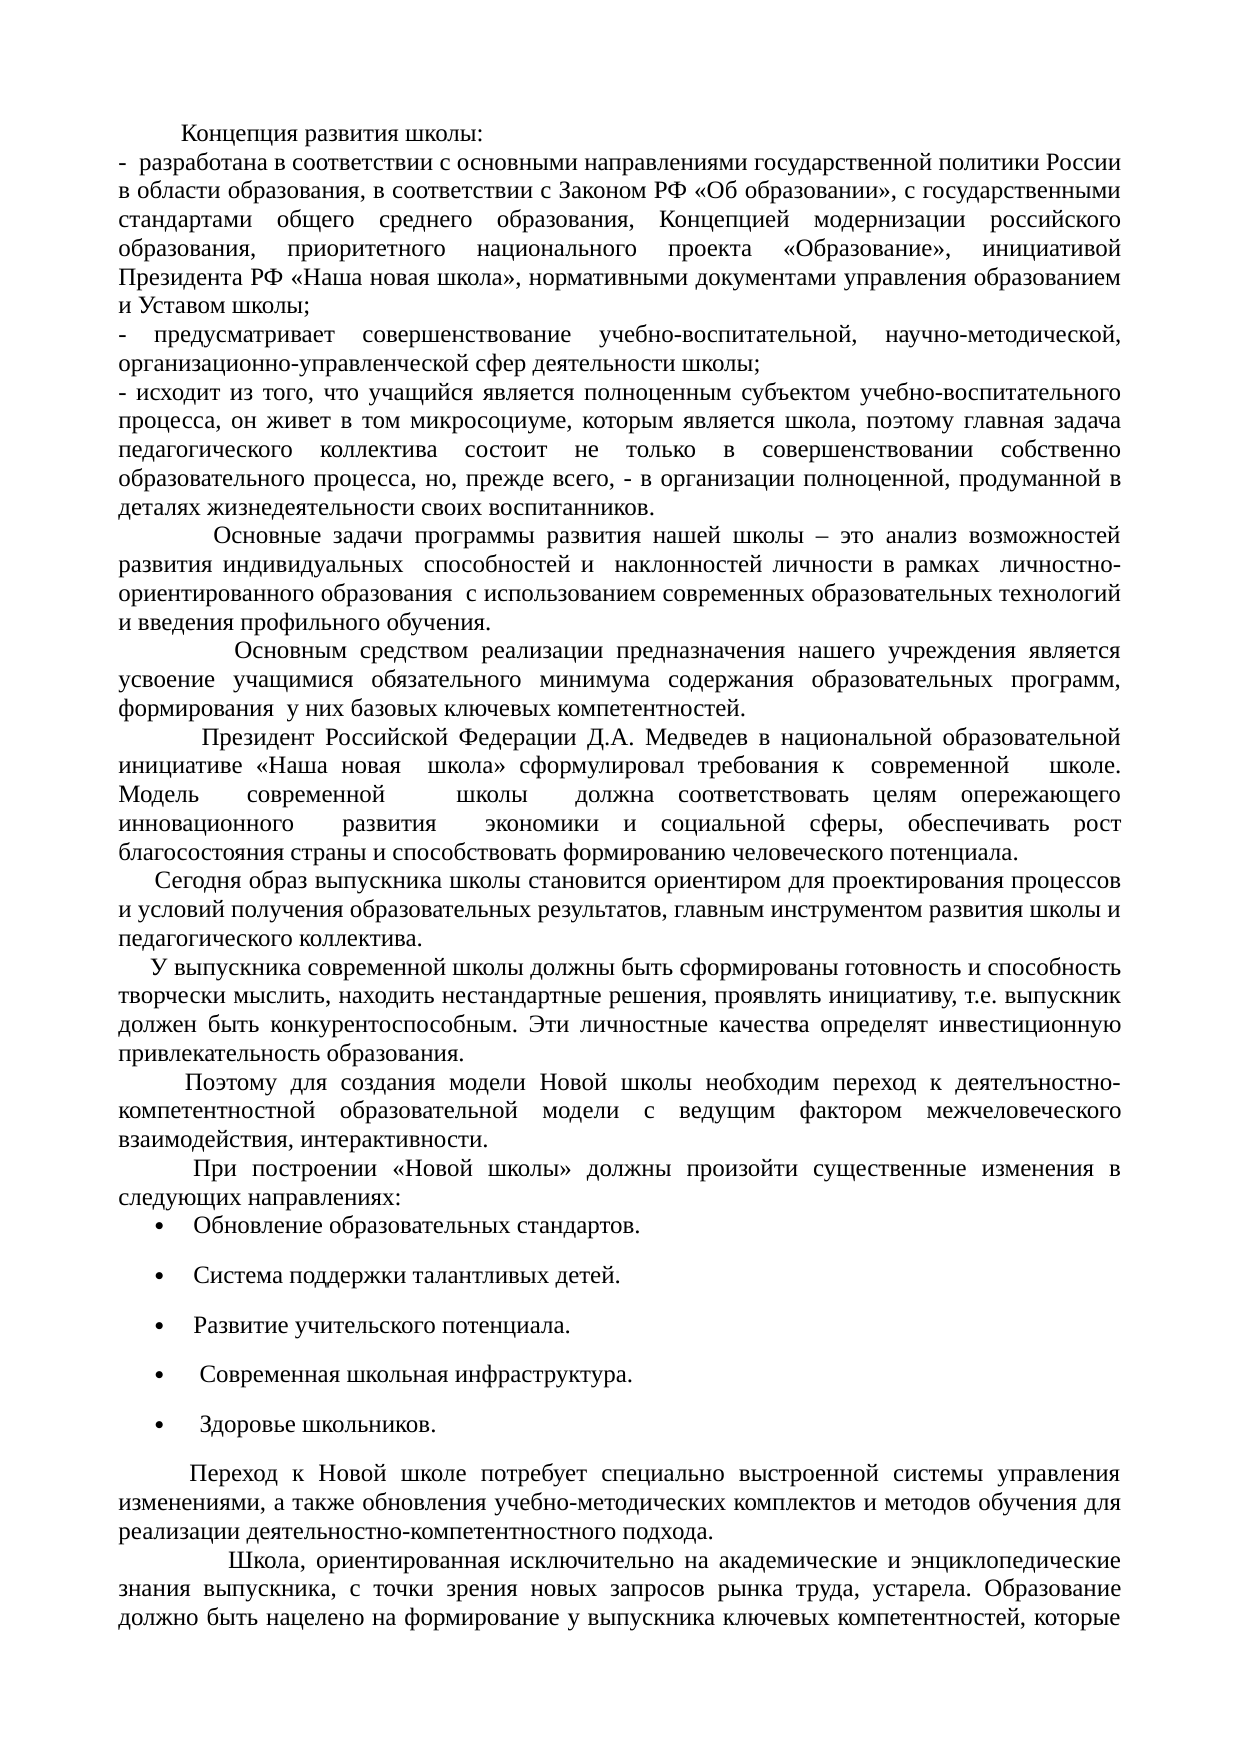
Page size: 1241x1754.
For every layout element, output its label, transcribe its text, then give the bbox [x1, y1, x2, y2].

text Переход к Новой школе потребует специально выстроенной системы управления изменениями, а также обновления учебно-методических комплектов и методов обучения для реализации деятельностно-компетентностного подхода. [118, 1458, 1122, 1545]
text Президент Российской Федерации Д.А. Медведев в национальной образовательной инициативе «Наша новая школа» сформулировал требования к современной школе. Модель современной школы должна соответствовать целям опережающего инновационного развития экономики и социальной сферы, обеспечивать рост благосостояния страны и способствовать формированию человеческого потенциала. [118, 722, 1122, 866]
text Концепция развития школы: [118, 118, 1122, 147]
list Система поддержки талантливых детей. [156, 1260, 1122, 1289]
text - предусматривает совершенствование учебно-воспитательной, научно-методической, организационно-управленческой сфер деятельности школы; [118, 319, 1122, 377]
list Обновление образовательных стандартов. [156, 1211, 1122, 1239]
text Сегодня образ выпускника школы становится ориентиром для проектирования процессов и условий получения образовательных результатов, главным инструментом развития школы и педагогического коллектива. [118, 866, 1122, 952]
text У выпускника современной школы должны быть сформированы готовность и способность творчески мыслить, находить нестандартные решения, проявлять инициативу, т.е. выпускник должен быть конкурентоспособным. Эти личностные качества определят инвестиционную привлекательность образования. [118, 952, 1122, 1067]
list Здоровье школьников. [156, 1409, 1122, 1438]
text Школа, ориентированная исключительно на академические и энциклопедические знания выпускника, с точки зрения новых запросов рынка труда, устарела. Образование должно быть нацелено на формирование у выпускника ключевых компетентностей, которые [118, 1545, 1122, 1631]
text - исходит из того, что учащийся является полноценным субъектом учебно-воспитательного процесса, он живет в том микросоциуме, которым является школа, поэтому главная задача педагогического коллектива состоит не только в совершенствовании собственно образовательного процесса, но, прежде всего, - в организации полноценной, продуманной в деталях жизнедеятельности своих воспитанников. [118, 377, 1122, 521]
text Основные задачи программы развития нашей школы – это анализ возможностей развития индивидуальных способностей и наклонностей личности в рамках личностно-ориентированного образования с использованием современных образовательных технологий и введения профильного обучения. [118, 521, 1122, 636]
text При построении «Новой школы» должны произойти существенные изменения в следующих направлениях: [118, 1153, 1122, 1211]
text Поэтому для создания модели Новой школы необходим переход к деятелъностно-компетентностной образовательной модели с ведущим фактором межчеловеческого взаимодействия, интерактивности. [118, 1067, 1122, 1153]
list Развитие учительского потенциала. [156, 1310, 1122, 1338]
list Современная школьная инфраструктура. [156, 1359, 1122, 1388]
text - разработана в соответствии с основными направлениями государственной политики России в области образования, в соответствии с Законом РФ «Об образовании», с государственными стандартами общего среднего образования, Концепцией модернизации российского образования, приоритетного национального проекта «Образование», инициативой Президента РФ «Наша новая школа», нормативными документами управления образованием и Уставом школы; [118, 147, 1122, 319]
text Основным средством реализации предназначения нашего учреждения является усвоение учащимися обязательного минимума содержания образовательных программ, формирования у них базовых ключевых компетентностей. [118, 636, 1122, 722]
